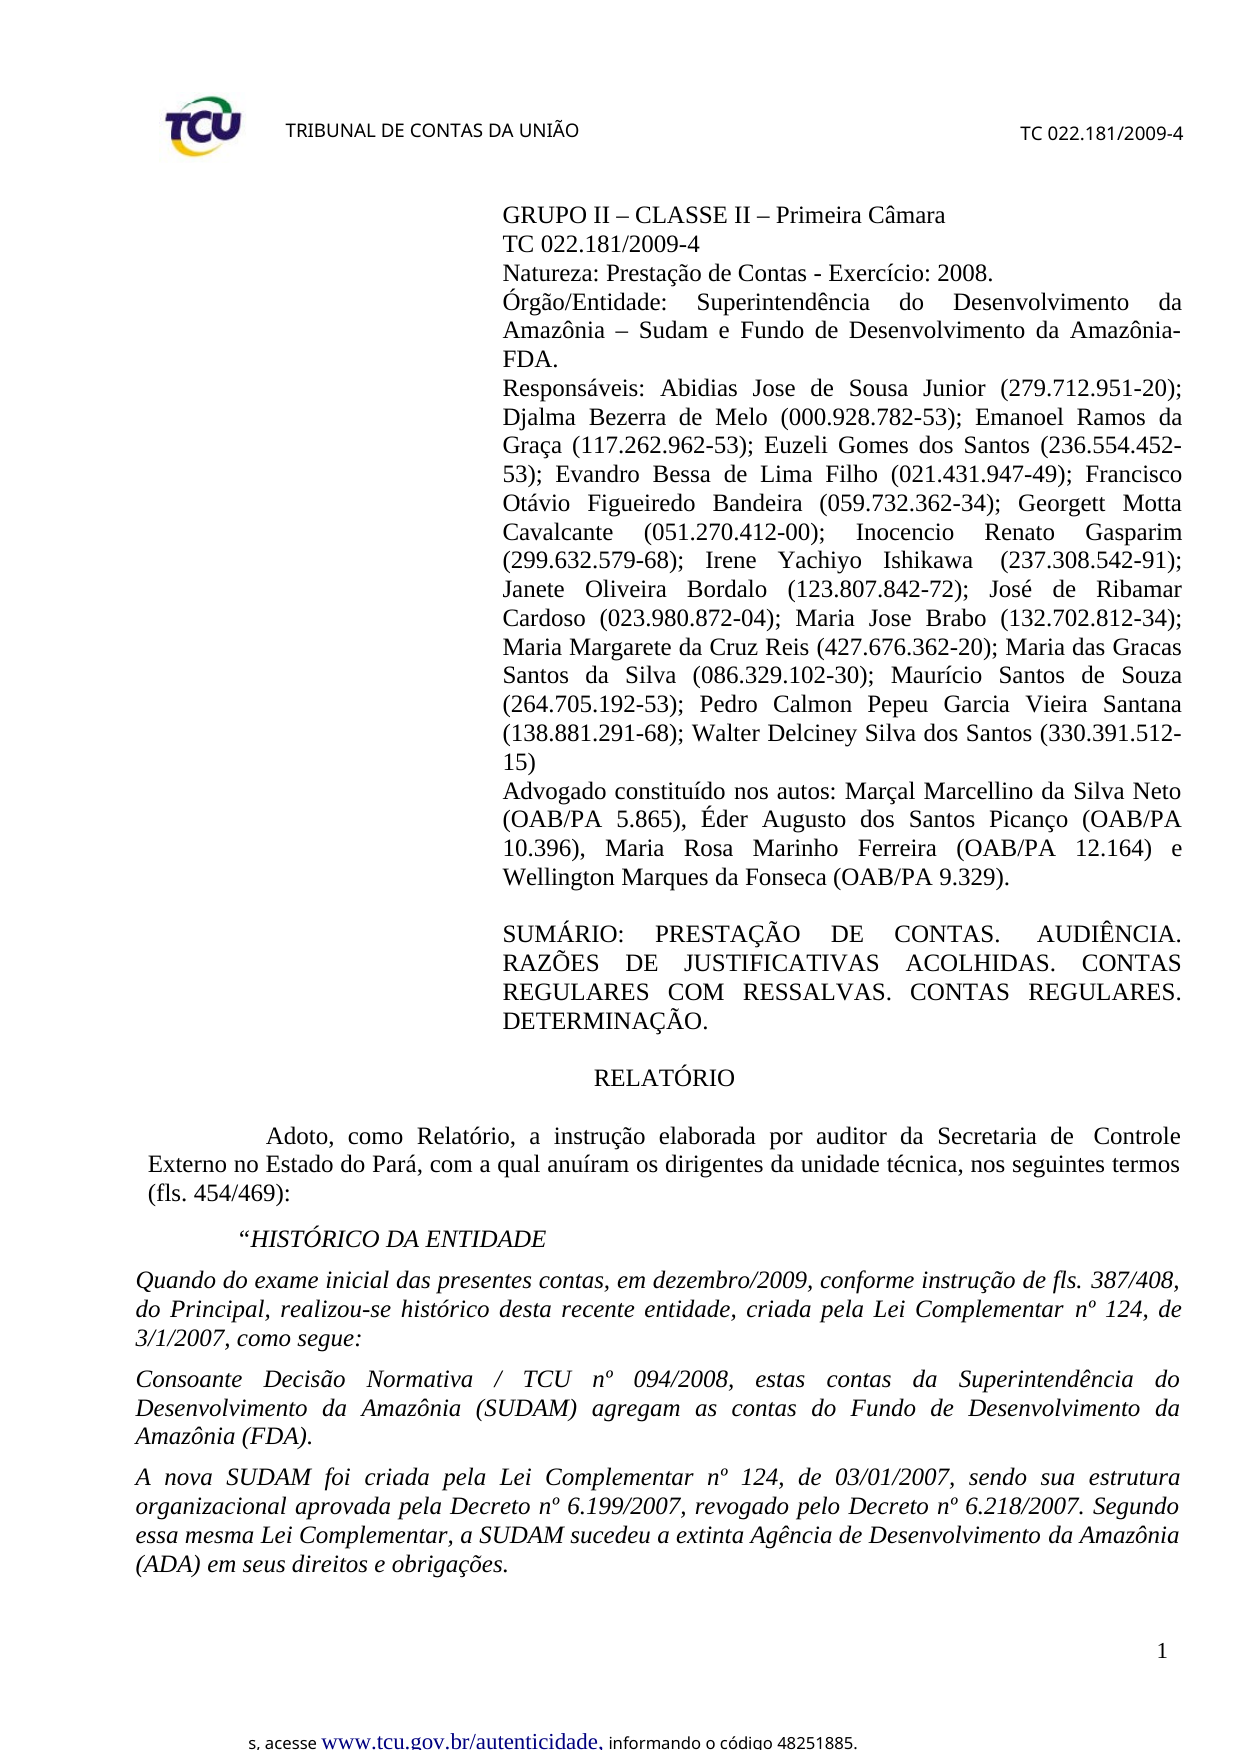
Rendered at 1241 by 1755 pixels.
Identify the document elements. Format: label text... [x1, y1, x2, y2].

text GRUPO II – CLASSE II – Primeira Câmara TC 022.181/2009-4 [502, 201, 948, 258]
text RELATÓRIO [150, 1063, 1178, 1092]
text Responsáveis: Abidias Jose de Sousa Junior (279.712.951-20); Djalma Bezerra de Melo (000.928.782-53); Emanoel Ramos da Graça (117.262.962-53); Euzeli Gomes dos Santos (236.554.452- 53); Evandro Bessa de Lima Filho (021.431.947-49); Francisco Otávio Figueiredo Bandeira (059.732.362-34); Georgett Motta Cavalcante (051.270.412-00); Inocencio Renato Gasparim (299.632.579-68); Irene Yachiyo Ishikawa (237.308.542-91); Janete Oliveira Bordalo (123.807.842-72); José de Ribamar Cardoso (023.980.872-04); Maria Jose Brabo (132.702.812-34); Maria Margarete da Cruz Reis (427.676.362-20); Maria das Gracas Santos da Silva (086.329.102-30); Maurício Santos de Souza (264.705.192-53); Pedro Calmon Pepeu Garcia Vieira Santana (138.881.291-68); Walter Delciney Silva dos Santos (330.391.512- 15) [502, 373, 1182, 776]
text Quando do exame inicial das presentes contas, em dezembro/2009, conforme instrução de fls. 387/408, do Principal, realizou-se histórico desta recente entidade, criada pela Lei Complementar nº 124, de 3/1/2007, como segue: [135, 1265, 1182, 1351]
text Advogado constituído nos autos: Marçal Marcellino da Silva Neto (OAB/PA 5.865), Éder Augusto dos Santos Picanço (OAB/PA 10.396), Maria Rosa Marinho Ferreira (OAB/PA 12.164) e Wellington Marques da Fonseca (OAB/PA 9.329). [502, 776, 1182, 891]
text SUMÁRIO: PRESTAÇÃO DE CONTAS. AUDIÊNCIA. RAZÕES DE JUSTIFICATIVAS ACOLHIDAS. CONTAS REGULARES COM RESSALVAS. CONTAS REGULARES. DETERMINAÇÃO. [502, 919, 1182, 1034]
text Natureza: Prestação de Contas - Exercício: 2008. [502, 258, 1193, 287]
text “HISTÓRICO DA ENTIDADE [236, 1224, 1193, 1253]
text Órgão/Entidade: Superintendência do Desenvolvimento da Amazônia – Sudam e Fundo de Desenvolvimento da Amazônia- FDA. [502, 287, 1182, 373]
text A nova SUDAM foi criada pela Lei Complementar nº 124, de 03/01/2007, sendo sua estrutura organizacional aprovada pela Decreto nº 6.199/2007, revogado pelo Decreto nº 6.218/2007. Segundo essa mesma Lei Complementar, a SUDAM sucedeu a extinta Agência de Desenvolvimento da Amazônia (ADA) em seus direitos e obrigações. [135, 1462, 1182, 1577]
text Adoto, como Relatório, a instrução elaborada por auditor da Secretaria de Controle Externo no Estado do Pará, com a qual anuíram os dirigentes da unidade técnica, nos seguintes termos (fls. 454/469): [148, 1121, 1182, 1207]
text Consoante Decisão Normativa / TCU nº 094/2008, estas contas da Superintendência do Desenvolvimento da Amazônia (SUDAM) agregam as contas do Fundo de Desenvolvimento da Amazônia (FDA). [135, 1364, 1181, 1450]
